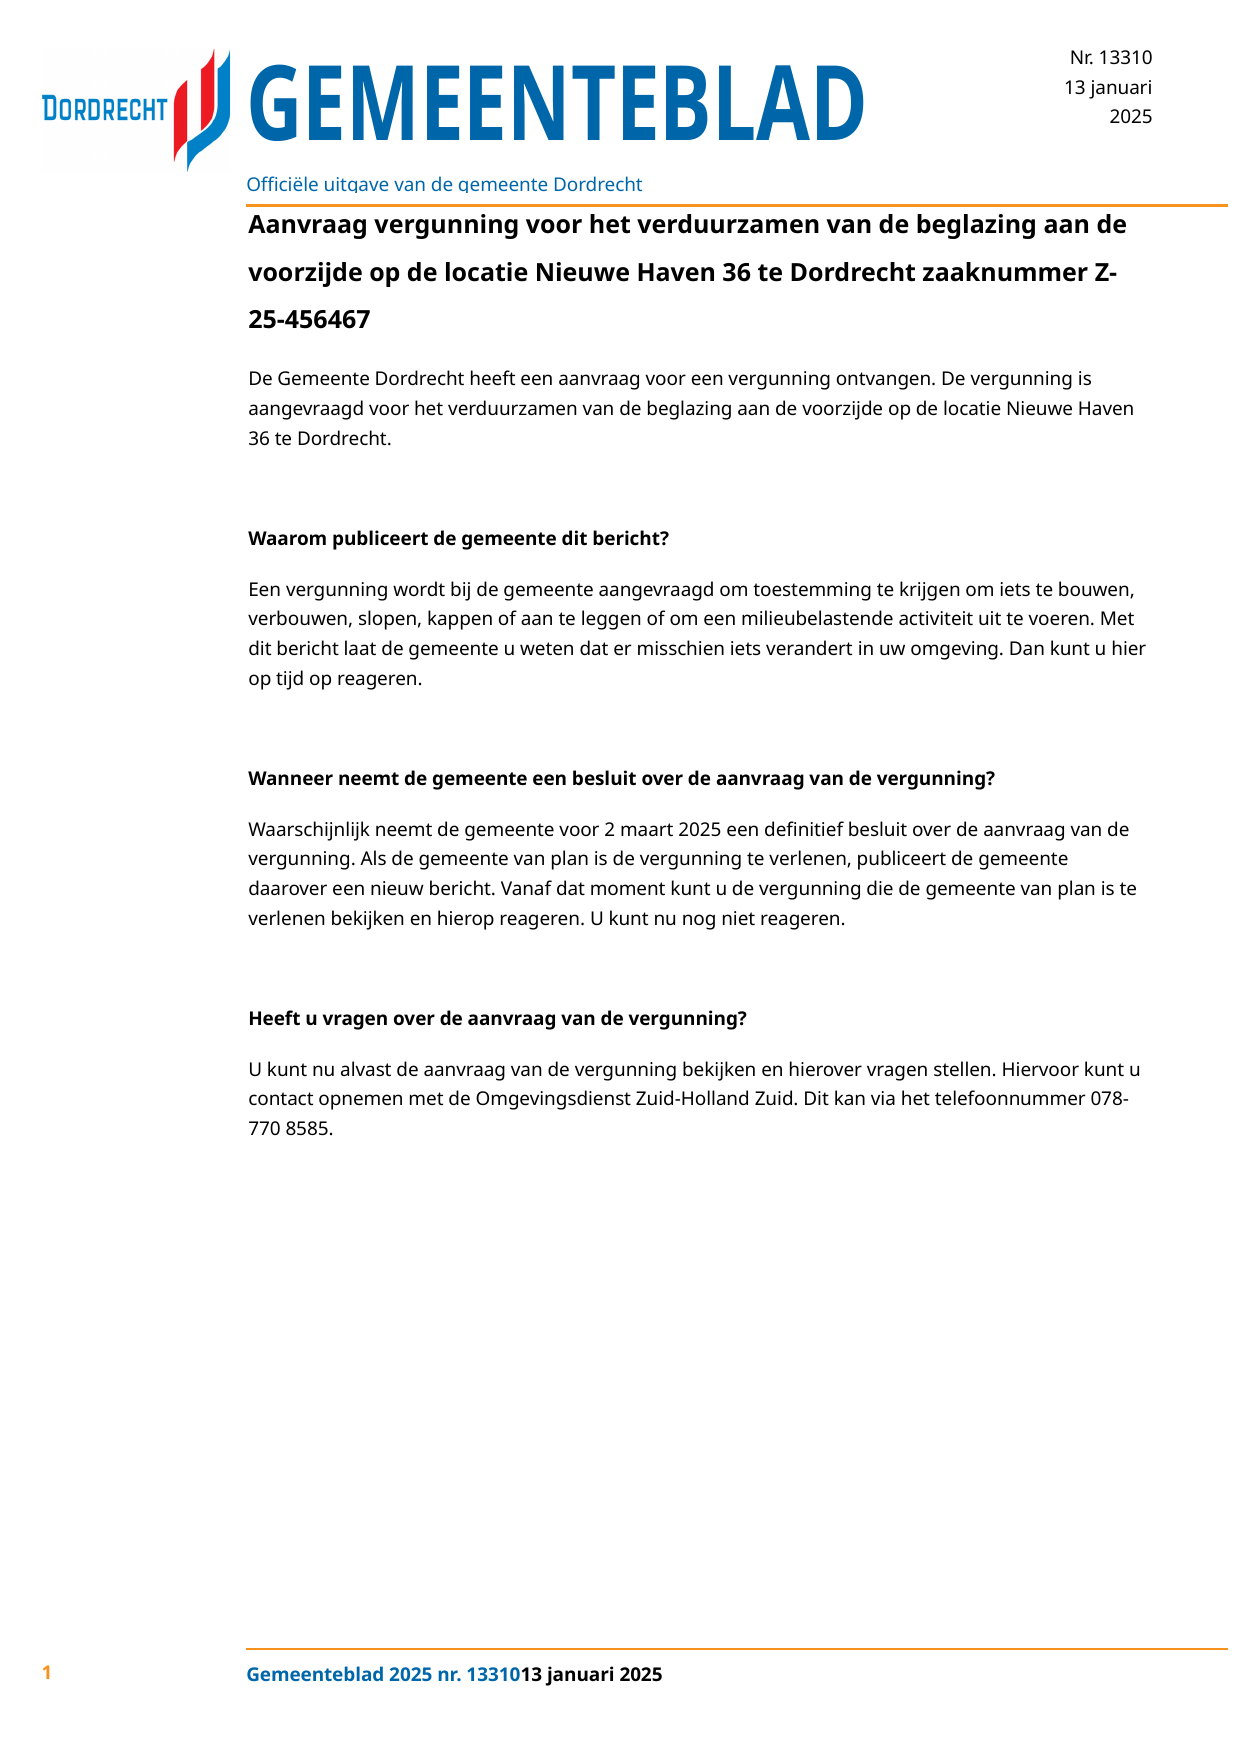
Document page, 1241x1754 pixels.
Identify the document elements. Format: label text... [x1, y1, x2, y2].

text Heeft u vragen over de aanvraag van de vergunning? [248, 1006, 1152, 1031]
text De Gemeente Dordrecht heeft een aanvraag voor een vergunning ontvangen. De vergunning is aangevraagd voor het verduurzamen van de beglazing aan de voorzijde op de locatie Nieuwe Haven 36 te Dordrecht. [248, 366, 1152, 450]
text Waarschijnlijk neemt de gemeente voor 2 maart 2025 een definitief besluit over de aanvraag van de vergunning. Als de gemeente van plan is de vergunning te verlenen, publiceert de gemeente daarover een nieuw bericht. Vanaf dat moment kunt u de vergunning die de gemeente van plan is te verlenen bekijken en hierop reageren. U kunt nu nog niet reageren. [248, 816, 1152, 930]
picture [41, 47, 231, 172]
text Wanneer neemt de gemeente een besluit over de aanvraag van de vergunning? [248, 766, 1152, 791]
text U kunt nu alvast de aanvraag van de vergunning bekijken en hierover vragen stellen. Hiervoor kunt u contact opnemen met de Omgevingsdienst Zuid-Holland Zuid. Dit kan via het telefoonnummer 078-770 8585. [248, 1056, 1152, 1141]
text Aanvraag vergunning voor het verduurzamen van de beglazing aan de voorzijde op de locatie Nieuwe Haven 36 te Dordrecht zaaknummer Z-25-456467 [248, 207, 1152, 336]
text Een vergunning wordt bij de gemeente aangevraagd om toestemming te krijgen om iets te bouwen, verbouwen, slopen, kappen of aan te leggen of om een milieubelastende activiteit uit te voeren. Met dit bericht laat de gemeente u weten dat er misschien iets verandert in uw omgeving. Dan kunt u hier op tijd op reageren. [248, 576, 1152, 690]
text Waarom publiceert de gemeente dit bericht? [248, 526, 1152, 551]
